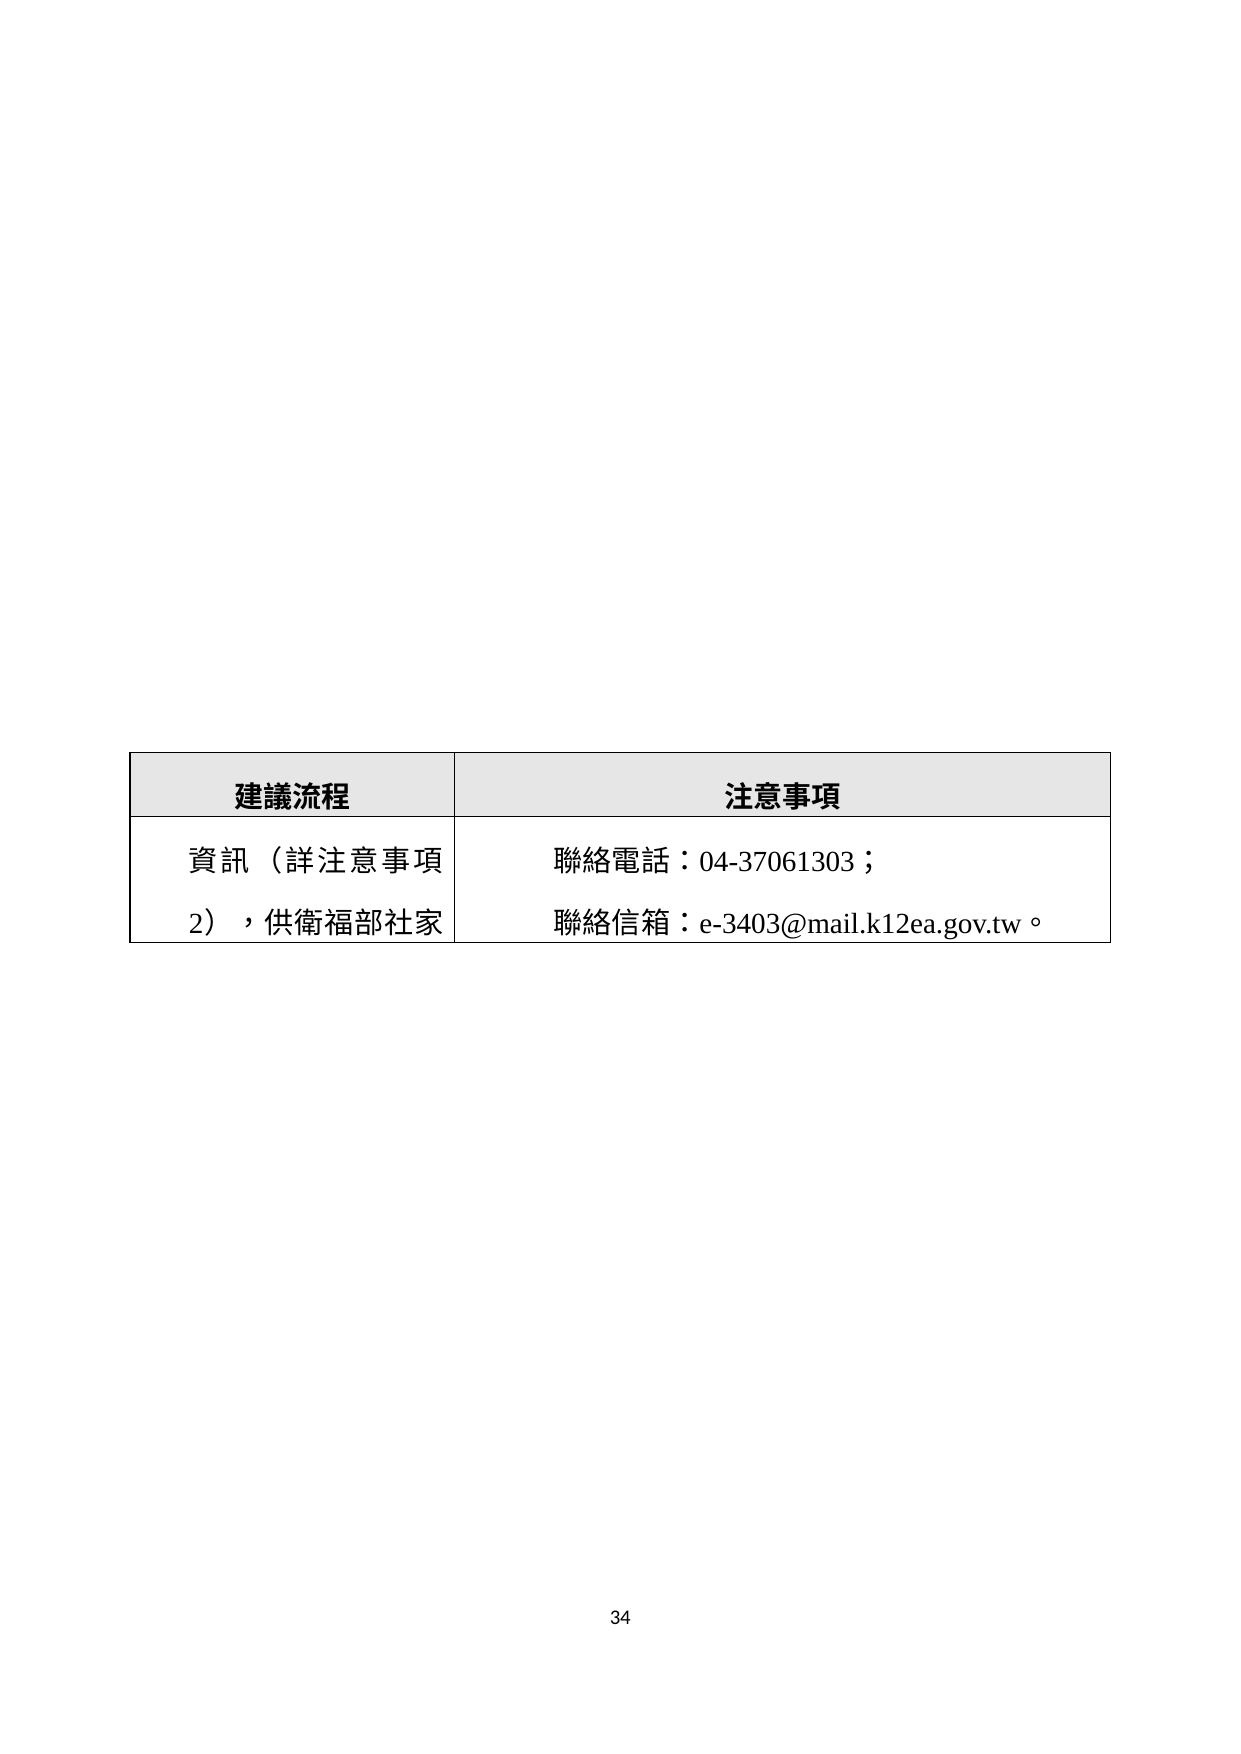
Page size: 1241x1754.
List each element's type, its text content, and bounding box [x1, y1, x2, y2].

table_header 建議流程 [131, 753, 454, 816]
table_header 注意事項 [455, 753, 1110, 816]
table_cell 資訊（詳注意事項2），供衛福部社家 [131, 817, 454, 942]
table_cell 聯繫窗口 教育部（青少年諮詢會）： 聯絡電話：04-37061303； 聯絡信箱：e-3403@mail.k12ea.gov.tw。 衛福部、各直轄市、縣（市）兒少諮詢夥伴（https://gov.tw/TFq）： 聯絡電話：02-26531975； 聯絡信箱：sfaa0863@sfaa.gov.tw。 機關除提供「兒少自我推薦表」格式以外，請檢附該任務編組「設置要點」與近期「會議紀錄」，俾利兒少及其家長對委員任務與開會頻率有一定認識。 為協助各機關聘任對政策有基礎認識與熱忱之兒少擔任委員，教育部國教署與衛福部社家署將以各機關提供之「兒少自我推薦表」格式與會議背景資料，轉傳兒少依意願向各機關報名。 為預留兒少與家長溝通時間，減緩對於兒少後續獲選擔任兒少代表委員對學業、生活的影響，請機關儘量提前作業，於距會議日期至少5週前提出自我推薦表格式及會議背景資料，並預留至少2週之期間供兒少與其家長討論後填寫自我推薦表報名。（如因會議具有急迫性或有其他政策考量，得例外訂適當期程。） 為促進各機關任務編組聘任具相關基礎知識與熱忱之兒少擔任委員，建議各機關於擬具兒少代表委員建議名單優先順序時，以兒少自我推薦理由為判斷基準，給予兒少代表平等之參與機會。 [455, 817, 1110, 942]
